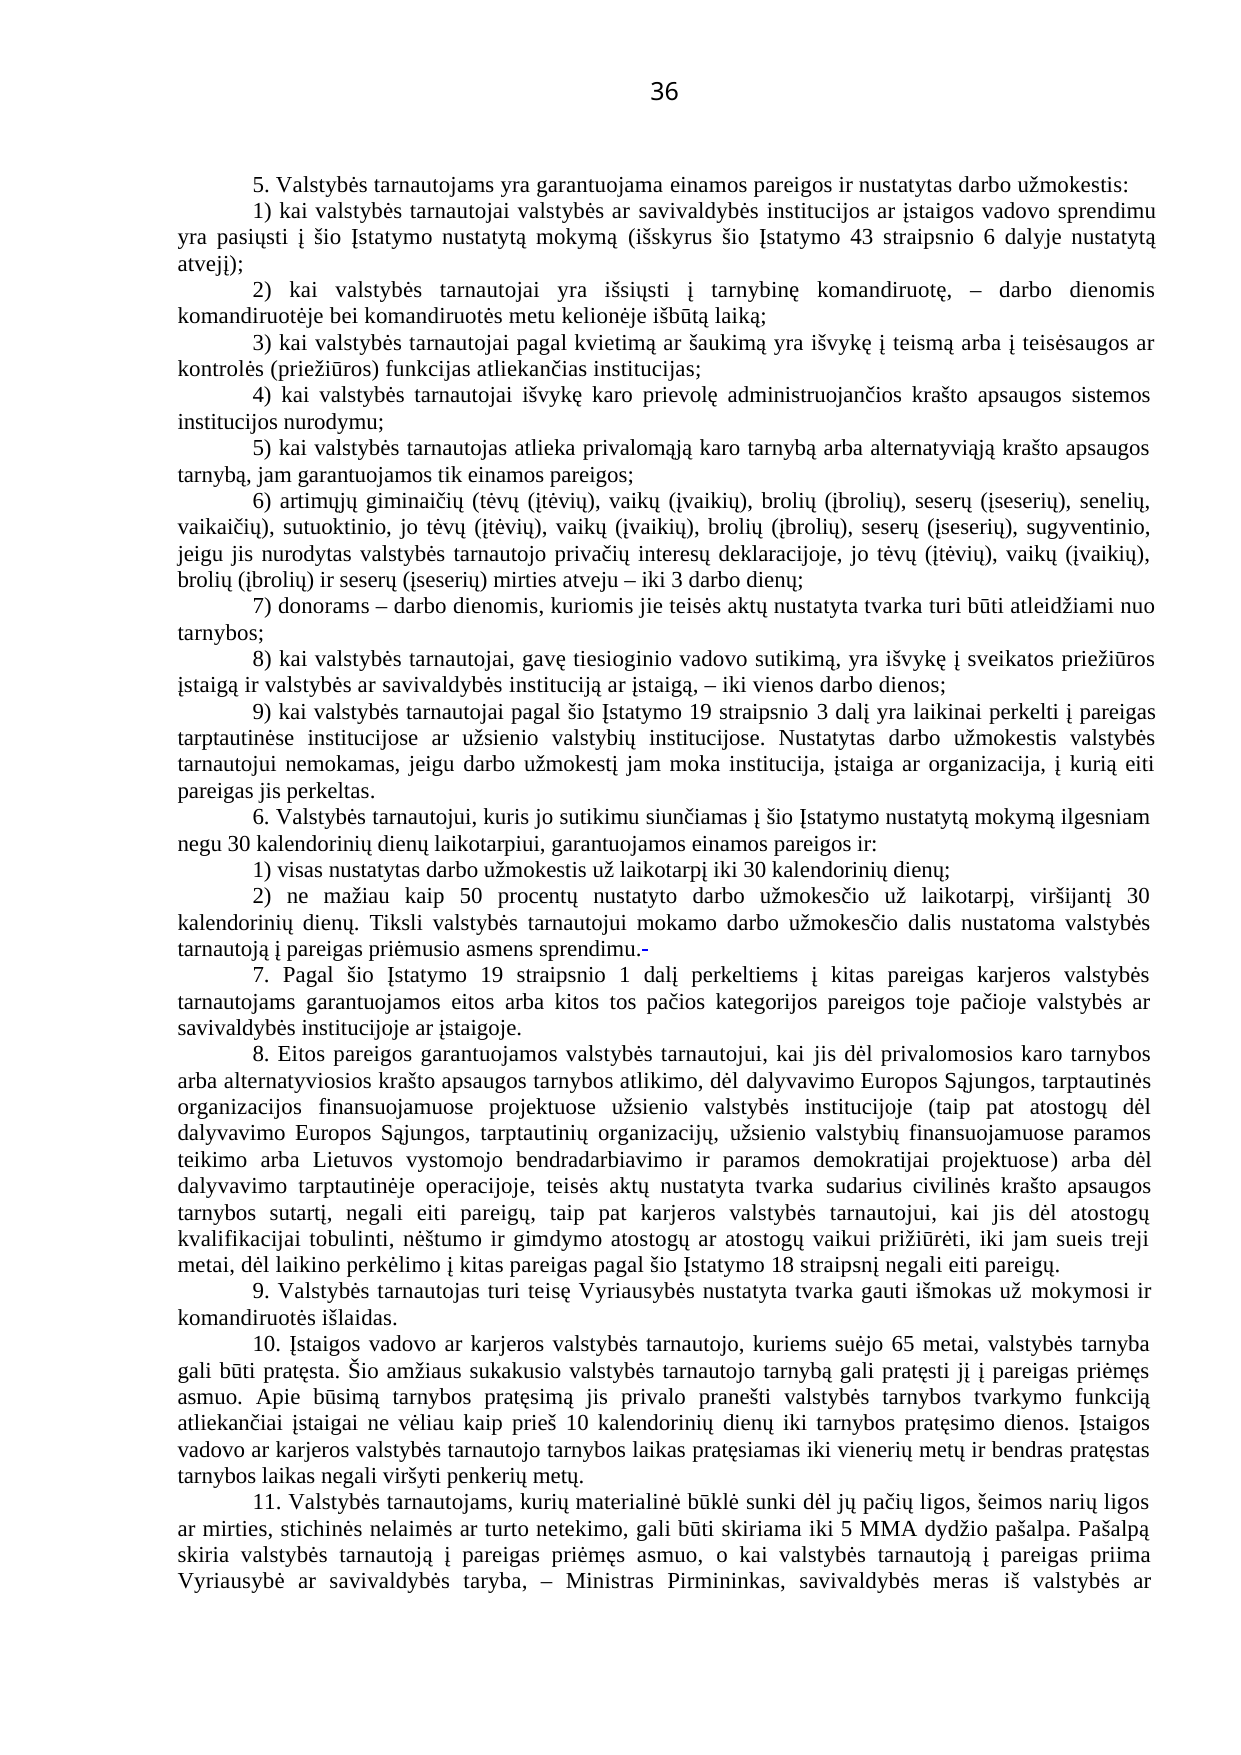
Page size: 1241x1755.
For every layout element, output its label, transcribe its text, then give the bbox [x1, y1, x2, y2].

text 2) ne mažiau kaip 50 procentų nustatyto darbo užmokesčio už laikotarpį, viršijantį 30 kalendorinių dienų. Tiksli valstybės tarnautojui mokamo darbo užmokesčio dalis nustatoma valstybės tarnautoją į pareigas priėmusio asmens sprendimu. [177, 882, 1152, 961]
text 7. Pagal šio Įstatymo 19 straipsnio 1 dalį perkeltiems į kitas pareigas karjeros valstybės tarnautojams garantuojamos eitos arba kitos tos pačios kategorijos pareigos toje pačioje valstybės ar savivaldybės institucijoje ar įstaigoje. [177, 961, 1152, 1040]
text 1) kai valstybės tarnautojai valstybės ar savivaldybės institucijos ar įstaigos vadovo sprendimu yra pasiųsti į šio Įstatymo nustatytą mokymą (išskyrus šio Įstatymo 43 straipsnio 6 dalyje nustatytą atvejį); [177, 197, 1157, 276]
text 1) visas nustatytas darbo užmokestis už laikotarpį iki 30 kalendorinių dienų; [177, 856, 1152, 882]
text 10. Įstaigos vadovo ar karjeros valstybės tarnautojo, kuriems suėjo 65 metai, valstybės tarnyba gali būti pratęsta. Šio amžiaus sukakusio valstybės tarnautojo tarnybą gali pratęsti jį į pareigas priėmęs asmuo. Apie būsimą tarnybos pratęsimą jis privalo pranešti valstybės tarnybos tvarkymo funkciją atliekančiai įstaigai ne vėliau kaip prieš 10 kalendorinių dienų iki tarnybos pratęsimo dienos. Įstaigos vadovo ar karjeros valstybės tarnautojo tarnybos laikas pratęsiamas iki vienerių metų ir bendras pratęstas tarnybos laikas negali viršyti penkerių metų. [177, 1330, 1152, 1488]
text 9. Valstybės tarnautojas turi teisę Vyriausybės nustatyta tvarka gauti išmokas už mokymosi ir komandiruotės išlaidas. [177, 1278, 1152, 1330]
text 3) kai valstybės tarnautojai pagal kvietimą ar šaukimą yra išvykę į teismą arba į teisėsaugos ar kontrolės (priežiūros) funkcijas atliekančias institucijas; [177, 329, 1157, 382]
text 5) kai valstybės tarnautojas atlieka privalomąją karo tarnybą arba alternatyviąją krašto apsaugos tarnybą, jam garantuojamos tik einamos pareigos; [177, 434, 1152, 487]
text 4) kai valstybės tarnautojai išvykę karo prievolę administruojančios krašto apsaugos sistemos institucijos nurodymu; [177, 382, 1152, 434]
text 6) artimųjų giminaičių (tėvų (įtėvių), vaikų (įvaikių), brolių (įbrolių), seserų (įseserių), senelių, vaikaičių), sutuoktinio, jo tėvų (įtėvių), vaikų (įvaikių), brolių (įbrolių), seserų (įseserių), sugyventinio, jeigu jis nurodytas valstybės tarnautojo privačių interesų deklaracijoje, jo tėvų (įtėvių), vaikų (įvaikių), brolių (įbrolių) ir seserų (įseserių) mirties atveju – iki 3 darbo dienų; [177, 487, 1152, 592]
text 8. Eitos pareigos garantuojamos valstybės tarnautojui, kai jis dėl privalomosios karo tarnybos arba alternatyviosios krašto apsaugos tarnybos atlikimo, dėl dalyvavimo Europos Sąjungos, tarptautinės organizacijos finansuojamuose projektuose užsienio valstybės institucijoje (taip pat atostogų dėl dalyvavimo Europos Sąjungos, tarptautinių organizacijų, užsienio valstybių finansuojamuose paramos teikimo arba Lietuvos vystomojo bendradarbiavimo ir paramos demokratijai projektuose) arba dėl dalyvavimo tarptautinėje operacijoje, teisės aktų nustatyta tvarka sudarius civilinės krašto apsaugos tarnybos sutartį, negali eiti pareigų, taip pat karjeros valstybės tarnautojui, kai jis dėl atostogų kvalifikacijai tobulinti, nėštumo ir gimdymo atostogų ar atostogų vaikui prižiūrėti, iki jam sueis treji metai, dėl laikino perkėlimo į kitas pareigas pagal šio Įstatymo 18 straipsnį negali eiti pareigų. [177, 1040, 1152, 1278]
text 11. Valstybės tarnautojams, kurių materialinė būklė sunki dėl jų pačių ligos, šeimos narių ligos ar mirties, stichinės nelaimės ar turto netekimo, gali būti skiriama iki 5 MMA dydžio pašalpa. Pašalpą skiria valstybės tarnautoją į pareigas priėmęs asmuo, o kai valstybės tarnautoją į pareigas priima Vyriausybė ar savivaldybės taryba, – Ministras Pirmininkas, savivaldybės meras iš valstybės ar [177, 1488, 1152, 1594]
text 5. Valstybės tarnautojams yra garantuojama einamos pareigos ir nustatytas darbo užmokestis: [177, 171, 1157, 197]
text 9) kai valstybės tarnautojai pagal šio Įstatymo 19 straipsnio 3 dalį yra laikinai perkelti į pareigas tarptautinėse institucijose ar užsienio valstybių institucijose. Nustatytas darbo užmokestis valstybės tarnautojui nemokamas, jeigu darbo užmokestį jam moka institucija, įstaiga ar organizacija, į kurią eiti pareigas jis perkeltas. [177, 698, 1157, 803]
text 8) kai valstybės tarnautojai, gavę tiesioginio vadovo sutikimą, yra išvykę į sveikatos priežiūros įstaigą ir valstybės ar savivaldybės instituciją ar įstaigą, – iki vienos darbo dienos; [177, 645, 1157, 698]
text 7) donorams – darbo dienomis, kuriomis jie teisės aktų nustatyta tvarka turi būti atleidžiami nuo tarnybos; [177, 592, 1157, 645]
text 2) kai valstybės tarnautojai yra išsiųsti į tarnybinę komandiruotę, – darbo dienomis komandiruotėje bei komandiruotės metu kelionėje išbūtą laiką; [177, 276, 1157, 329]
text 6. Valstybės tarnautojui, kuris jo sutikimu siunčiamas į šio Įstatymo nustatytą mokymą ilgesniam negu 30 kalendorinių dienų laikotarpiui, garantuojamos einamos pareigos ir: [177, 803, 1152, 856]
